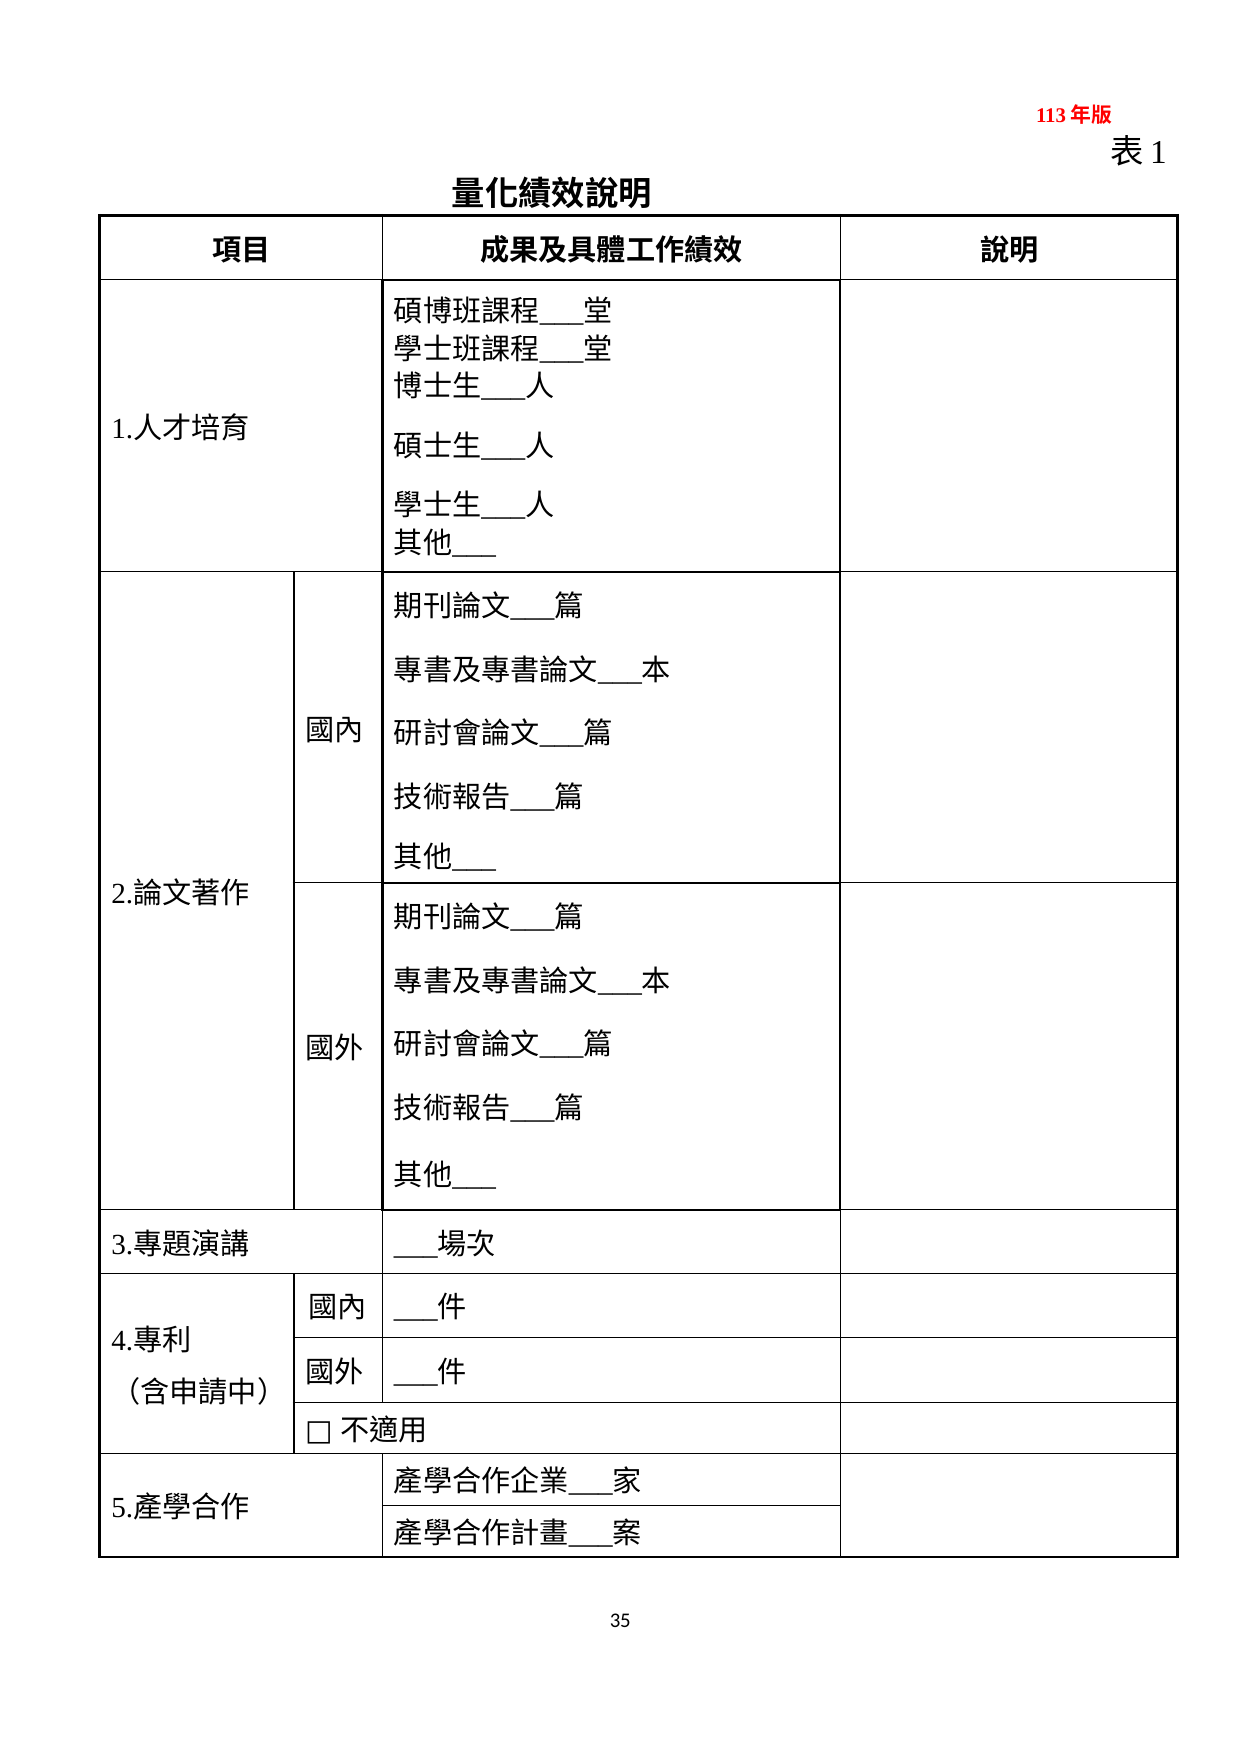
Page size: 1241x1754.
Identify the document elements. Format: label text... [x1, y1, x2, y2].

table_cell [841, 1454, 1176, 1556]
table_header 成果及具體工作績效 [383, 217, 840, 279]
table_cell ___件 [383, 1274, 840, 1337]
table_cell 產學合作計畫___案 [383, 1506, 840, 1556]
table_cell ___場次 [383, 1211, 840, 1273]
table_cell 期刊論文___篇 [384, 884, 839, 946]
table_cell 專書及專書論文___本 [384, 636, 839, 699]
table_cell 國外 [295, 883, 381, 1208]
table_cell [841, 883, 1176, 1208]
table_cell 國內 [295, 1274, 382, 1337]
text 量化績效說明 [118, 172, 985, 214]
table_cell 研討會論文___篇 [384, 1010, 839, 1073]
table_cell 研討會論文___篇 [384, 699, 839, 763]
table_cell 學士生___人 其他___ [384, 474, 839, 571]
table_cell 2.論文著作 [101, 572, 293, 1208]
table_cell [841, 1274, 1176, 1337]
table_cell [841, 1403, 1176, 1453]
table_cell 4.專利 （含申請中） [101, 1274, 293, 1453]
table_cell [841, 280, 1176, 571]
table_cell 期刊論文___篇 [384, 573, 839, 636]
table_cell 其他___ [384, 1137, 839, 1208]
table_cell 技術報告___篇 [384, 1074, 839, 1137]
table_cell 產學合作企業___家 [383, 1454, 840, 1504]
table_cell 5.產學合作 [101, 1454, 382, 1556]
table_cell 3.專題演講 [101, 1210, 382, 1273]
table_header 項目 [101, 217, 382, 279]
text 表1 [118, 130, 1167, 172]
table_cell 1.人才培育 [101, 280, 381, 571]
table_cell 碩博班課程___堂 學士班課程___堂 博士生___人 [384, 281, 839, 415]
table_cell [841, 1338, 1176, 1402]
table_cell [841, 1210, 1176, 1273]
table_cell □ 不適用 [295, 1403, 840, 1453]
table_cell 其他___ [384, 826, 839, 882]
table_cell 技術報告___篇 [384, 763, 839, 826]
table_cell ___件 [383, 1338, 840, 1402]
table_cell [841, 572, 1176, 882]
table_cell 國外 [295, 1338, 382, 1402]
table_cell 碩士生___人 [384, 415, 839, 474]
table_cell 專書及專書論文___本 [384, 946, 839, 1010]
table_header 說明 [841, 217, 1176, 279]
table_cell 國內 [295, 572, 381, 882]
